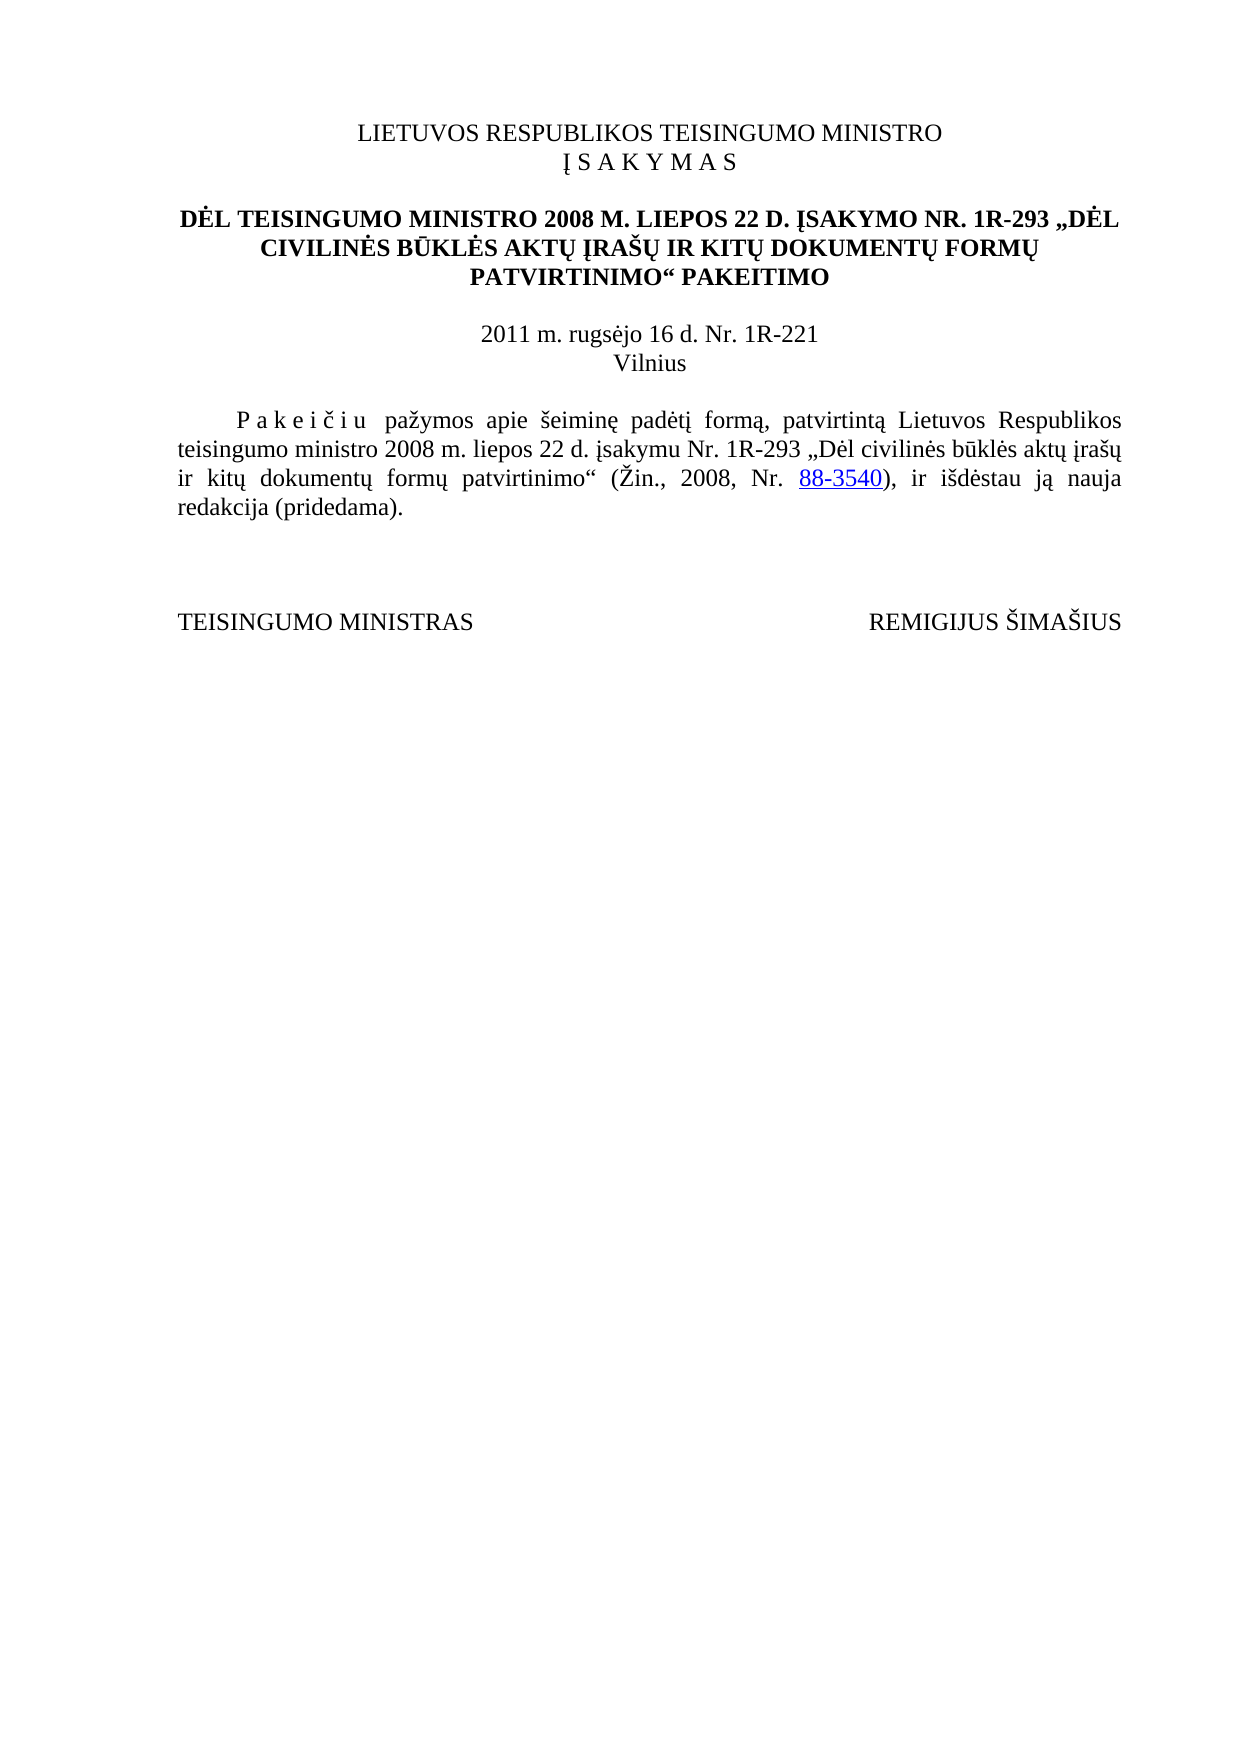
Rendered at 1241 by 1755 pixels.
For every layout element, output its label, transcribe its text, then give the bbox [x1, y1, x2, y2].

text Pakeičiu pažymos apie šeiminę padėtį formą, patvirtintą Lietuvos Respublikos teisingumo ministro 2008 m. liepos 22 d. įsakymu Nr. 1R-293 „Dėl civilinės būklės aktų įrašų ir kitų dokumentų formų patvirtinimo“ (Žin., 2008, Nr. 88-3540), ir išdėstau ją nauja redakcija (pridedama). [177, 406, 1122, 521]
text LIETUVOS RESPUBLIKOS TEISINGUMO MINISTRO [177, 118, 1122, 147]
text Teisingumo ministras Remigijus Šimašius [177, 607, 1122, 636]
text Vilnius [177, 348, 1122, 377]
text 2011 m. rugsėjo 16 d. Nr. 1R-221 [177, 319, 1122, 348]
text ĮSAKYMAS [177, 147, 1122, 176]
text DĖL TEISINGUMO MINISTRO 2008 M. LIEPOS 22 D. ĮSAKYMO Nr. 1R-293 „DĖL CIVILINĖS BŪKLĖS AKTŲ ĮRAŠŲ IR KITŲ DOKUMENTŲ FORMŲ PATVIRTINIMO“ PAKEITIMO [177, 204, 1122, 291]
